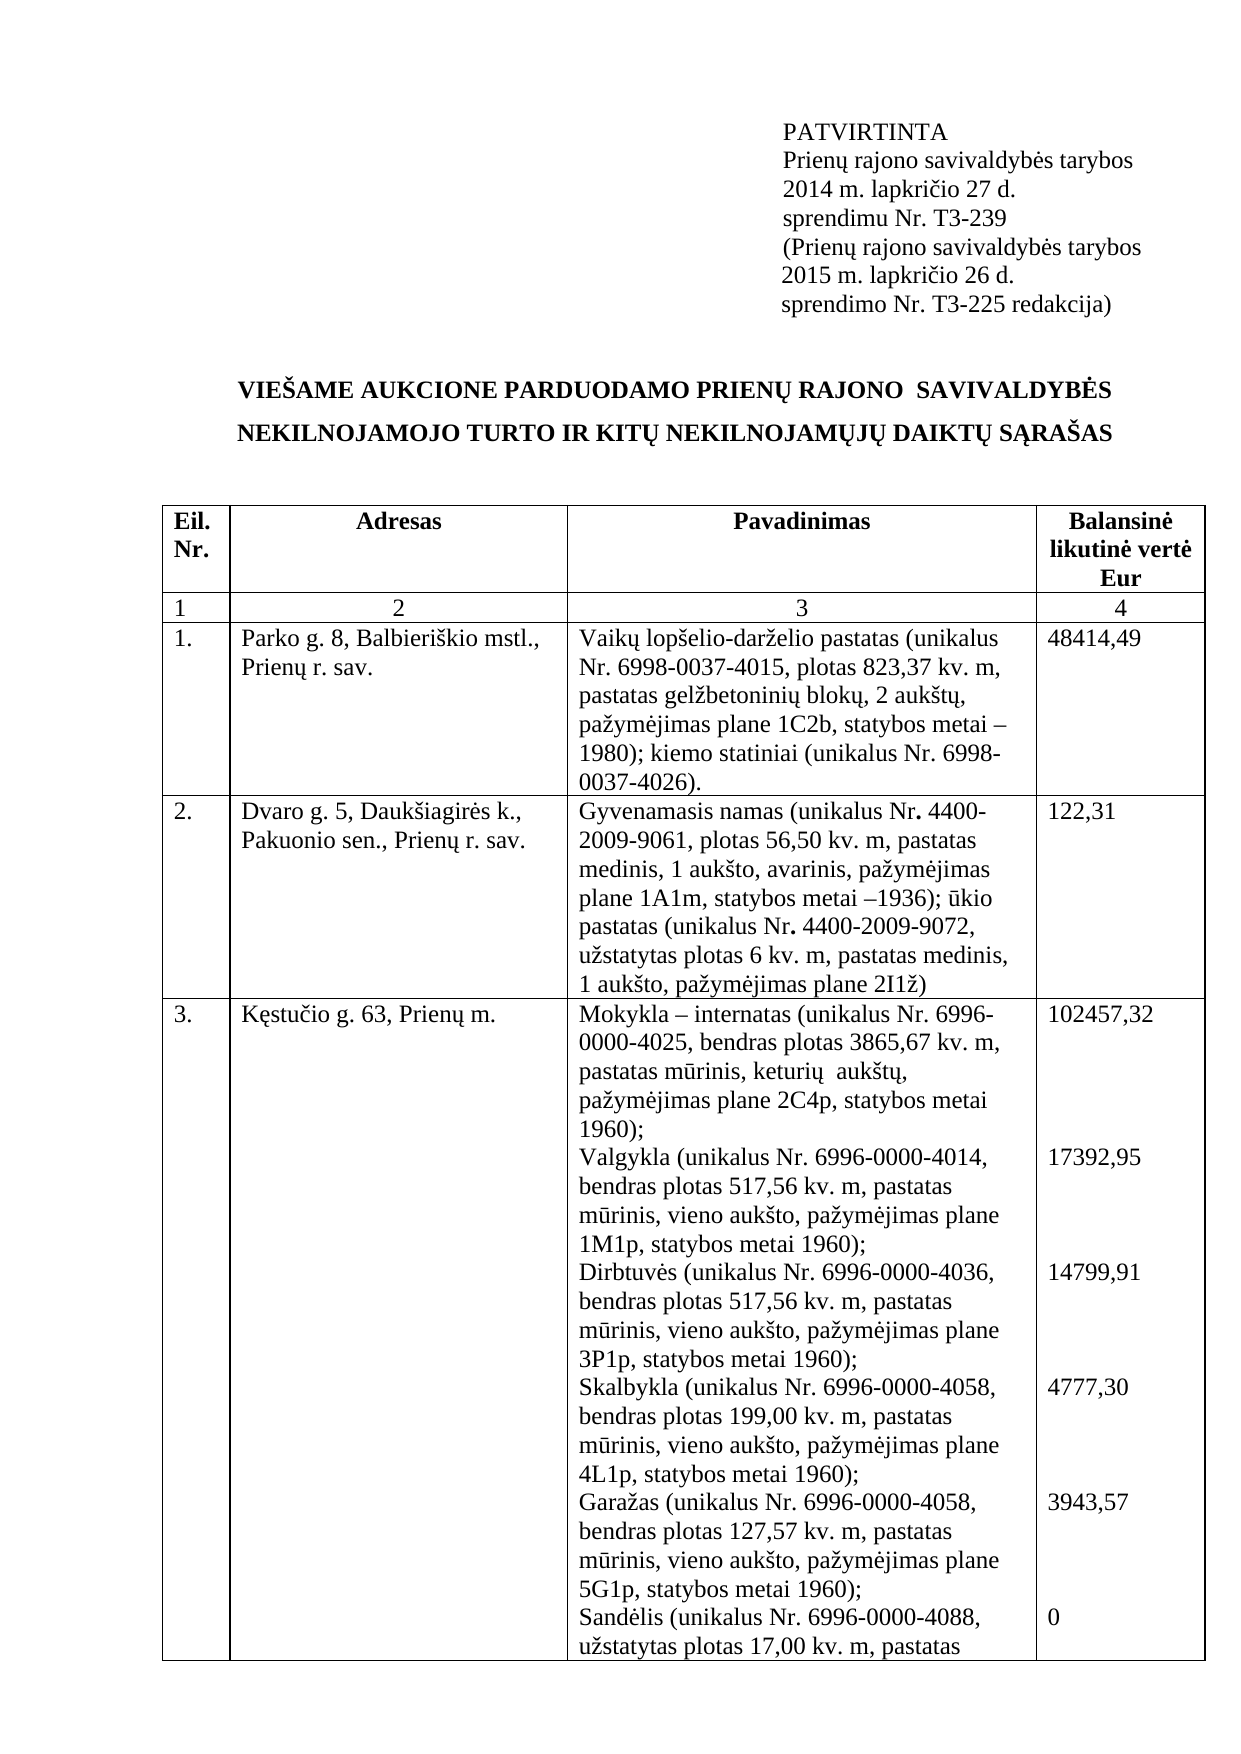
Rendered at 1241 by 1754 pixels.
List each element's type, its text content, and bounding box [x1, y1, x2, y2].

text VIEŠAME AUKCIONE PARDUODAMO PRIENŲ RAJONO SAVIVALDYBĖS NEKILNOJAMOJO TURTO IR KITŲ NEKILNOJAMŲJŲ DAIKTŲ SĄRAŠAS [162, 375, 1187, 447]
table_cell 2. [163, 796, 229, 998]
table_cell 1 [163, 593, 229, 622]
text sprendimo Nr. T3-225 redakcija) [781, 289, 1187, 318]
table_header Adresas [231, 506, 567, 592]
table_cell Gyvenamasis namas (unikalus Nr. 4400-2009-9061, plotas 56,50 kv. m, pastatas medinis, 1 aukšto, avarinis, pažymėjimas plane 1A1m, statybos metai –1936); ūkio pastatas (unikalus Nr. 4400-2009-9072, užstatytas plotas 6 kv. m, pastatas medinis, 1 aukšto, pažymėjimas plane 2I1ž) [568, 796, 1036, 998]
table_cell Mokykla – internatas (unikalus Nr. 6996-0000-4025, bendras plotas 3865,67 kv. m, pastatas mūrinis, keturių aukštų, pažymėjimas plane 2C4p, statybos metai 1960); Valgykla (unikalus Nr. 6996-0000-4014, bendras plotas 517,56 kv. m, pastatas mūrinis, vieno aukšto, pažymėjimas plane 1M1p, statybos metai 1960); Dirbtuvės (unikalus Nr. 6996-0000-4036, bendras plotas 517,56 kv. m, pastatas mūrinis, vieno aukšto, pažymėjimas plane 3P1p, statybos metai 1960); Skalbykla (unikalus Nr. 6996-0000-4058, bendras plotas 199,00 kv. m, pastatas mūrinis, vieno aukšto, pažymėjimas plane 4L1p, statybos metai 1960); Garažas (unikalus Nr. 6996-0000-4058, bendras plotas 127,57 kv. m, pastatas mūrinis, vieno aukšto, pažymėjimas plane 5G1p, statybos metai 1960); Sandėlis (unikalus Nr. 6996-0000-4088, užstatytas plotas 17,00 kv. m, pastatas [568, 999, 1036, 1660]
table_cell Parko g. 8, Balbieriškio mstl., Prienų r. sav. [231, 623, 567, 795]
table_header Pavadinimas [568, 506, 1036, 592]
text sprendimu Nr. T3-239 [162, 203, 1187, 232]
table_cell Kęstučio g. 63, Prienų m. [231, 999, 567, 1660]
table_cell 48414,49 [1037, 623, 1204, 795]
table_cell 3 [568, 593, 1036, 622]
text 2015 m. lapkričio 26 d. [781, 260, 1187, 289]
table_cell 1. [163, 623, 229, 795]
table_header Balansinė likutinė vertė Eur [1037, 506, 1204, 592]
text Prienų rajono savivaldybės tarybos [162, 145, 1187, 174]
text 2014 m. lapkričio 27 d. [162, 174, 1187, 203]
table_header Eil. Nr. [163, 506, 229, 592]
table_cell Dvaro g. 5, Daukšiagirės k., Pakuonio sen., Prienų r. sav. [231, 796, 567, 998]
text PATVIRTINTA [162, 117, 1187, 145]
table_cell 122,31 [1037, 796, 1204, 998]
text (Prienų rajono savivaldybės tarybos [162, 232, 1187, 260]
table_cell 4 [1037, 593, 1204, 622]
table_cell 102457,32 17392,95 14799,91 4777,30 3943,57 0 [1037, 999, 1204, 1660]
table_cell 3. [163, 999, 229, 1660]
table_cell 2 [231, 593, 567, 622]
table_cell Vaikų lopšelio-darželio pastatas (unikalus Nr. 6998-0037-4015, plotas 823,37 kv. m, pastatas gelžbetoninių blokų, 2 aukštų, pažymėjimas plane 1C2b, statybos metai –1980); kiemo statiniai (unikalus Nr. 6998-0037-4026). [568, 623, 1036, 795]
